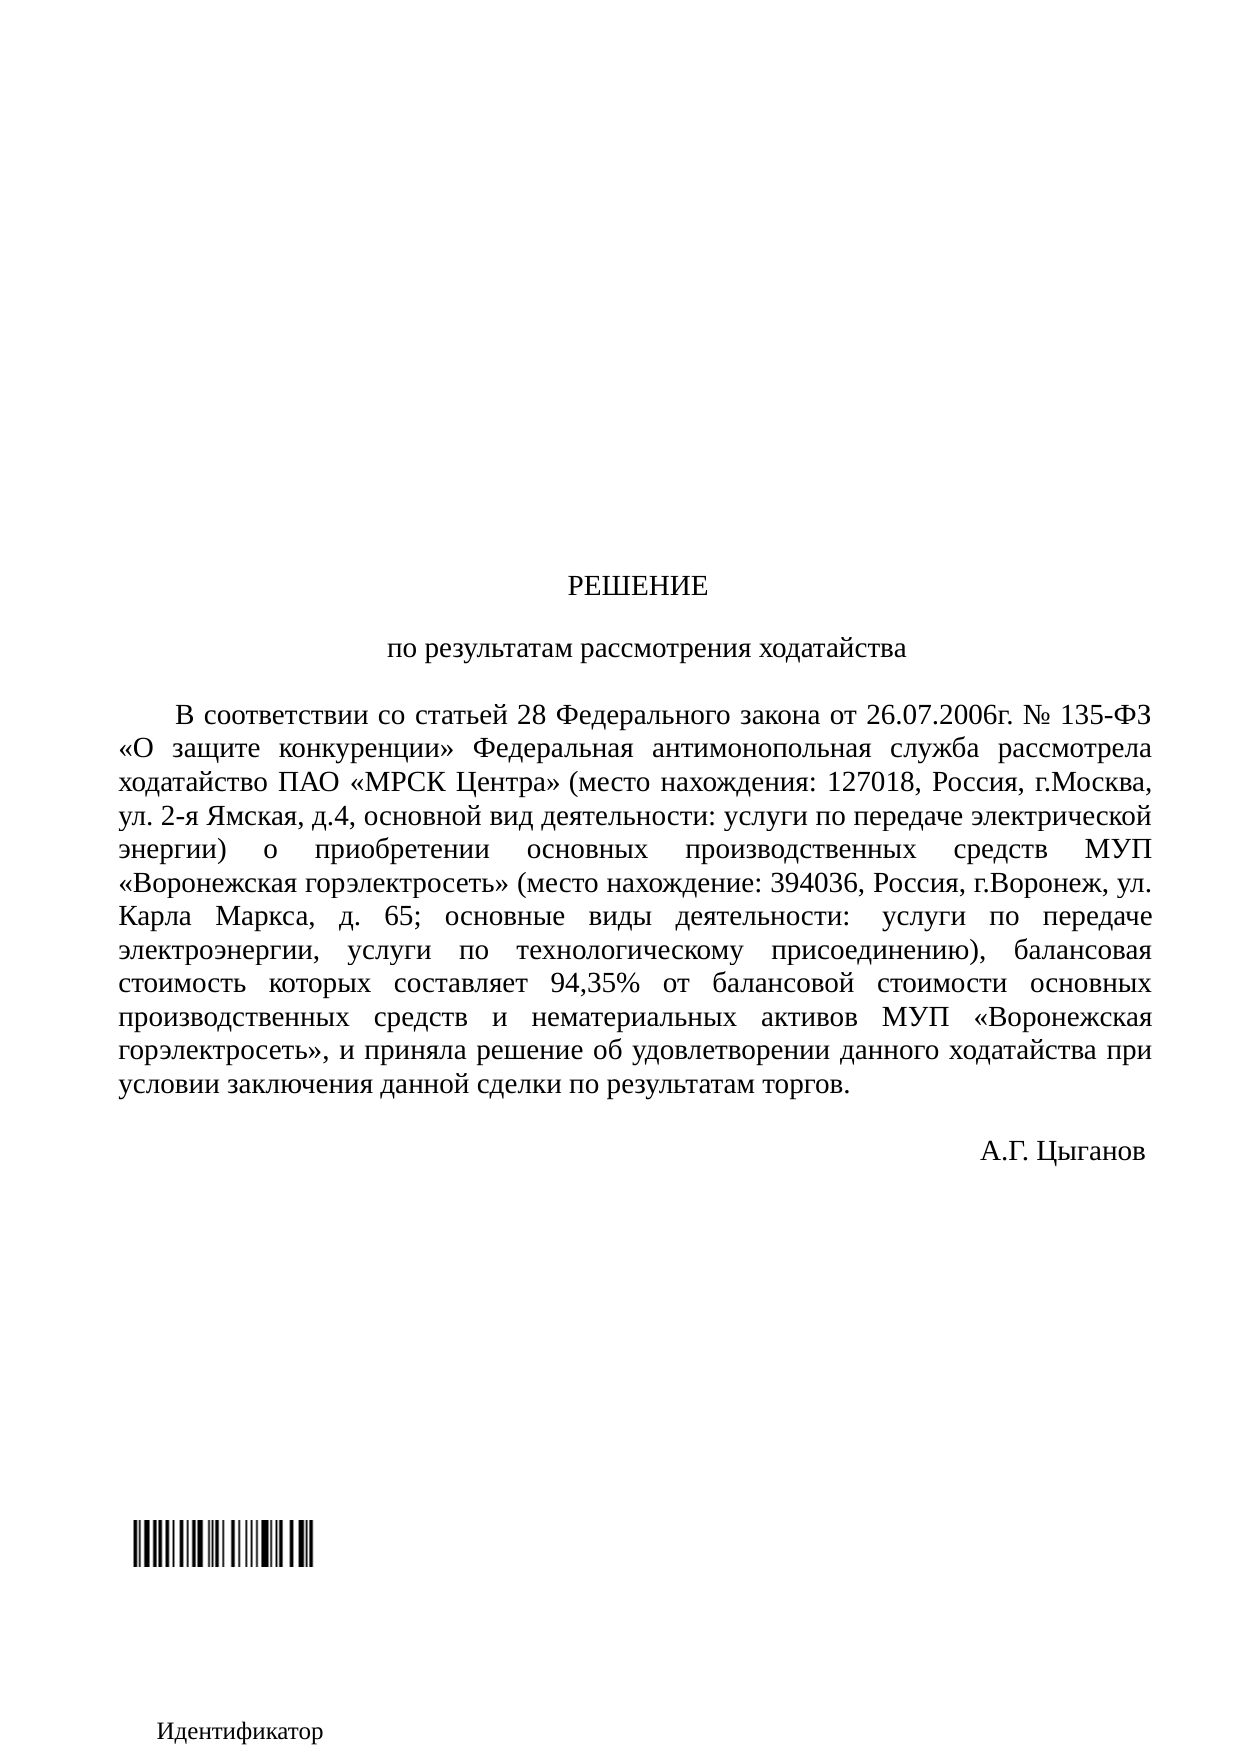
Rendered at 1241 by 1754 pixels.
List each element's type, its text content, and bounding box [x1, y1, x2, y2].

text В соответствии со статьей 28 Федерального закона от 26.07.2006г. № 135-ФЗ «О защите конкуренции» Федеральная антимонопольная служба рассмотрела ходатайство ПАО «МРСК Центра» (место нахождения: 127018, Россия, г.Москва, ул. 2-я Ямская, д.4, основной вид деятельности: услуги по передаче электрической энергии) о приобретении основных производственных средств МУП «Воронежская горэлектросеть» (место нахождение: 394036, Россия, г.Воронеж, ул. Карла Маркса, д. 65; основные виды деятельности: услуги по передаче электроэнергии, услуги по технологическому присоединению), балансовая стоимость которых составляет 94,35% от балансовой стоимости основных производственных средств и нематериальных активов МУП «Воронежская горэлектросеть», и приняла решение об удовлетворении данного ходатайства при условии заключения данной сделки по результатам торгов. [118, 697, 1153, 1099]
text РЕШЕНИЕ [118, 568, 1153, 601]
picture [118, 1520, 331, 1567]
text А.Г. Цыганов [118, 1133, 1153, 1167]
table_header [635, 177, 1153, 539]
text по результатам рассмотрения ходатайства [118, 630, 1153, 663]
